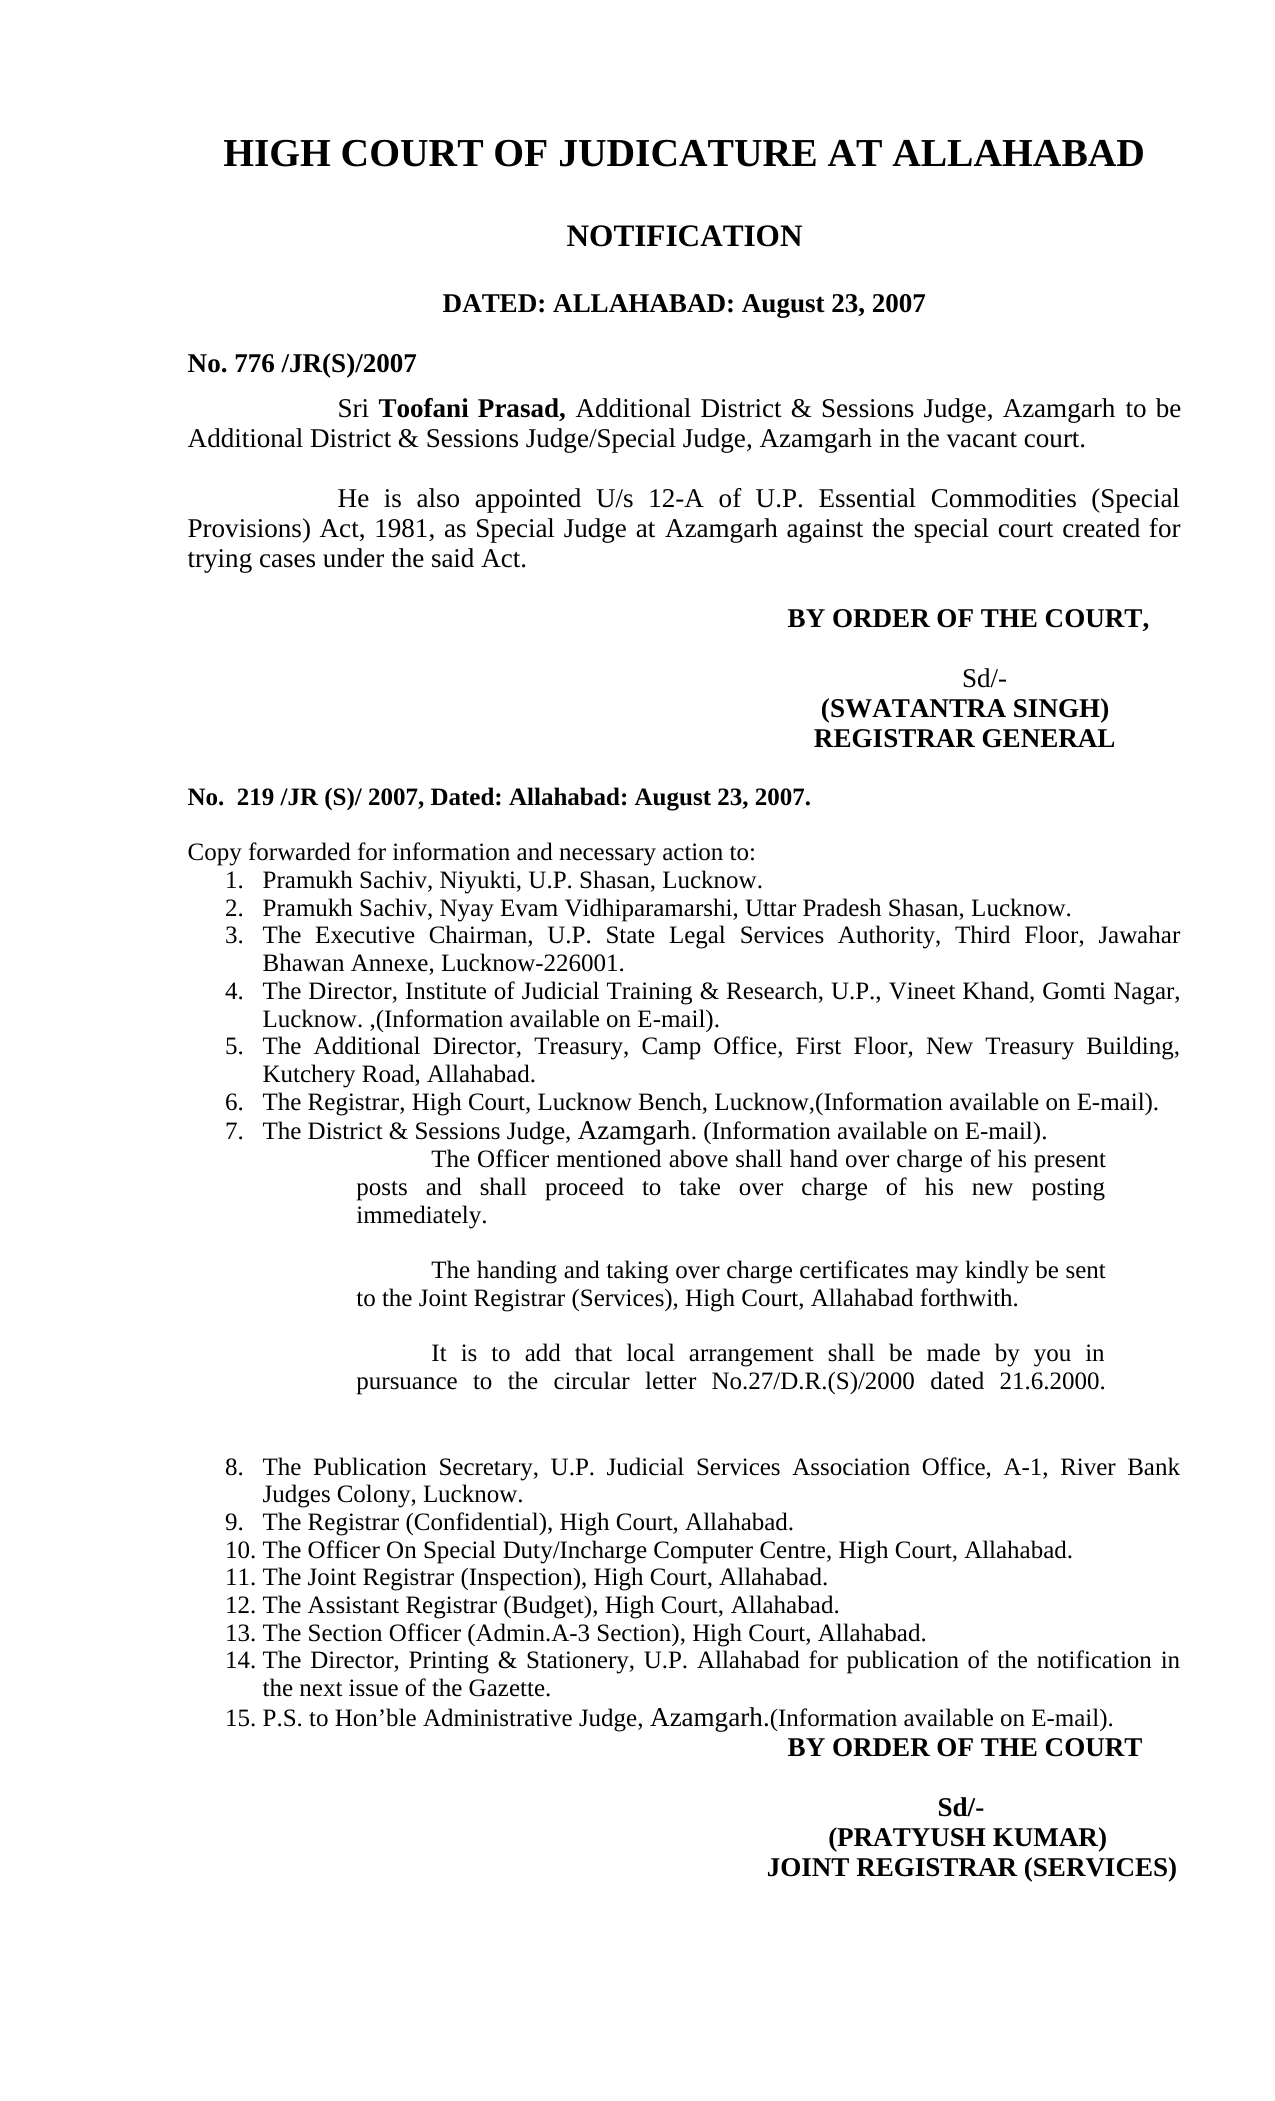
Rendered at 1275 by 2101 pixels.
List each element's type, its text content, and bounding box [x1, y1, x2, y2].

text BY ORDER OF THE COURT [712, 1732, 1181, 1762]
list Pramukh Sachiv, Niyukti, U.P. Shasan, Lucknow. [225, 866, 1181, 894]
text Sd/- [787, 1792, 1181, 1822]
text No. 219 /JR (S)/ 2007, Dated: Allahabad: August 23, 2007. [187, 783, 1181, 811]
list The Registrar, High Court, Lucknow Bench, Lucknow,(Information available on E-mail). [225, 1088, 1181, 1116]
text JOINT REGISTRAR (SERVICES) [187, 1852, 1181, 1882]
list The Director, Printing & Stationery, U.P. Allahabad for publication of the notification in the next issue of the Gazette. [225, 1647, 1181, 1702]
subtitle No. 776 /JR(S)/2007 [187, 348, 1181, 378]
text (SWATANTRA SINGH) [187, 693, 1183, 723]
list The Executive Chairman, U.P. State Legal Services Authority, Third Floor, Jawahar Bhawan Annexe, Lucknow-226001. [225, 922, 1181, 977]
list The Assistant Registrar (Budget), High Court, Allahabad. [225, 1591, 1181, 1619]
text REGISTRAR GENERAL [637, 723, 1181, 753]
text HIGH COURT OF JUDICATURE AT ALLAHABAD [187, 131, 1181, 175]
text Copy forwarded for information and necessary action to: [187, 838, 1181, 866]
text He is also appointed U/s 12-A of U.P. Essential Commodities (Special Provisions) Act, 1981, as Special Judge at Azamgarh against the special court created for trying cases under the said Act. [187, 483, 1181, 573]
list Pramukh Sachiv, Nyay Evam Vidhiparamarshi, Uttar Pradesh Shasan, Lucknow. [225, 894, 1181, 922]
text It is to add that local arrangement shall be made by you in pursuance to the circular letter No.27/D.R.(S)/2000 dated 21.6.2000. [319, 1339, 1106, 1423]
list The District & Sessions Judge, Azamgarh. (Information available on E-mail). [225, 1116, 1181, 1146]
text (PRATYUSH KUMAR) [787, 1822, 1181, 1852]
subtitle NOTIFICATION [187, 219, 1181, 253]
list The Publication Secretary, U.P. Judicial Services Association Office, A-1, River Bank Judges Colony, Lucknow. [225, 1453, 1181, 1508]
text The Officer mentioned above shall hand over charge of his present posts and shall proceed to take over charge of his new posting immediately. [319, 1146, 1106, 1229]
list The Director, Institute of Judicial Training & Research, U.P., Vineet Khand, Gomti Nagar, Lucknow. ,(Information available on E-mail). [225, 977, 1181, 1032]
text BY ORDER OF THE COURT, [787, 603, 1181, 633]
text Sri Toofani Prasad, Additional District & Sessions Judge, Azamgarh to be Additional District & Sessions Judge/Special Judge, Azamgarh in the vacant court. [187, 393, 1181, 453]
subtitle DATED: ALLAHABAD: August 23, 2007 [187, 288, 1181, 318]
list The Joint Registrar (Inspection), High Court, Allahabad. [225, 1563, 1181, 1591]
list The Additional Director, Treasury, Camp Office, First Floor, New Treasury Building, Kutchery Road, Allahabad. [225, 1032, 1181, 1088]
list The Section Officer (Admin.A-3 Section), High Court, Allahabad. [225, 1619, 1181, 1647]
list P.S. to Hon’ble Administrative Judge, Azamgarh.(Information available on E-mail). [225, 1702, 1181, 1732]
text The handing and taking over charge certificates may kindly be sent to the Joint Registrar (Services), High Court, Allahabad forthwith. [319, 1256, 1106, 1312]
list The Registrar (Confidential), High Court, Allahabad. [225, 1508, 1181, 1536]
text Sd/- [712, 663, 1181, 693]
list The Officer On Special Duty/Incharge Computer Centre, High Court, Allahabad. [225, 1536, 1181, 1563]
